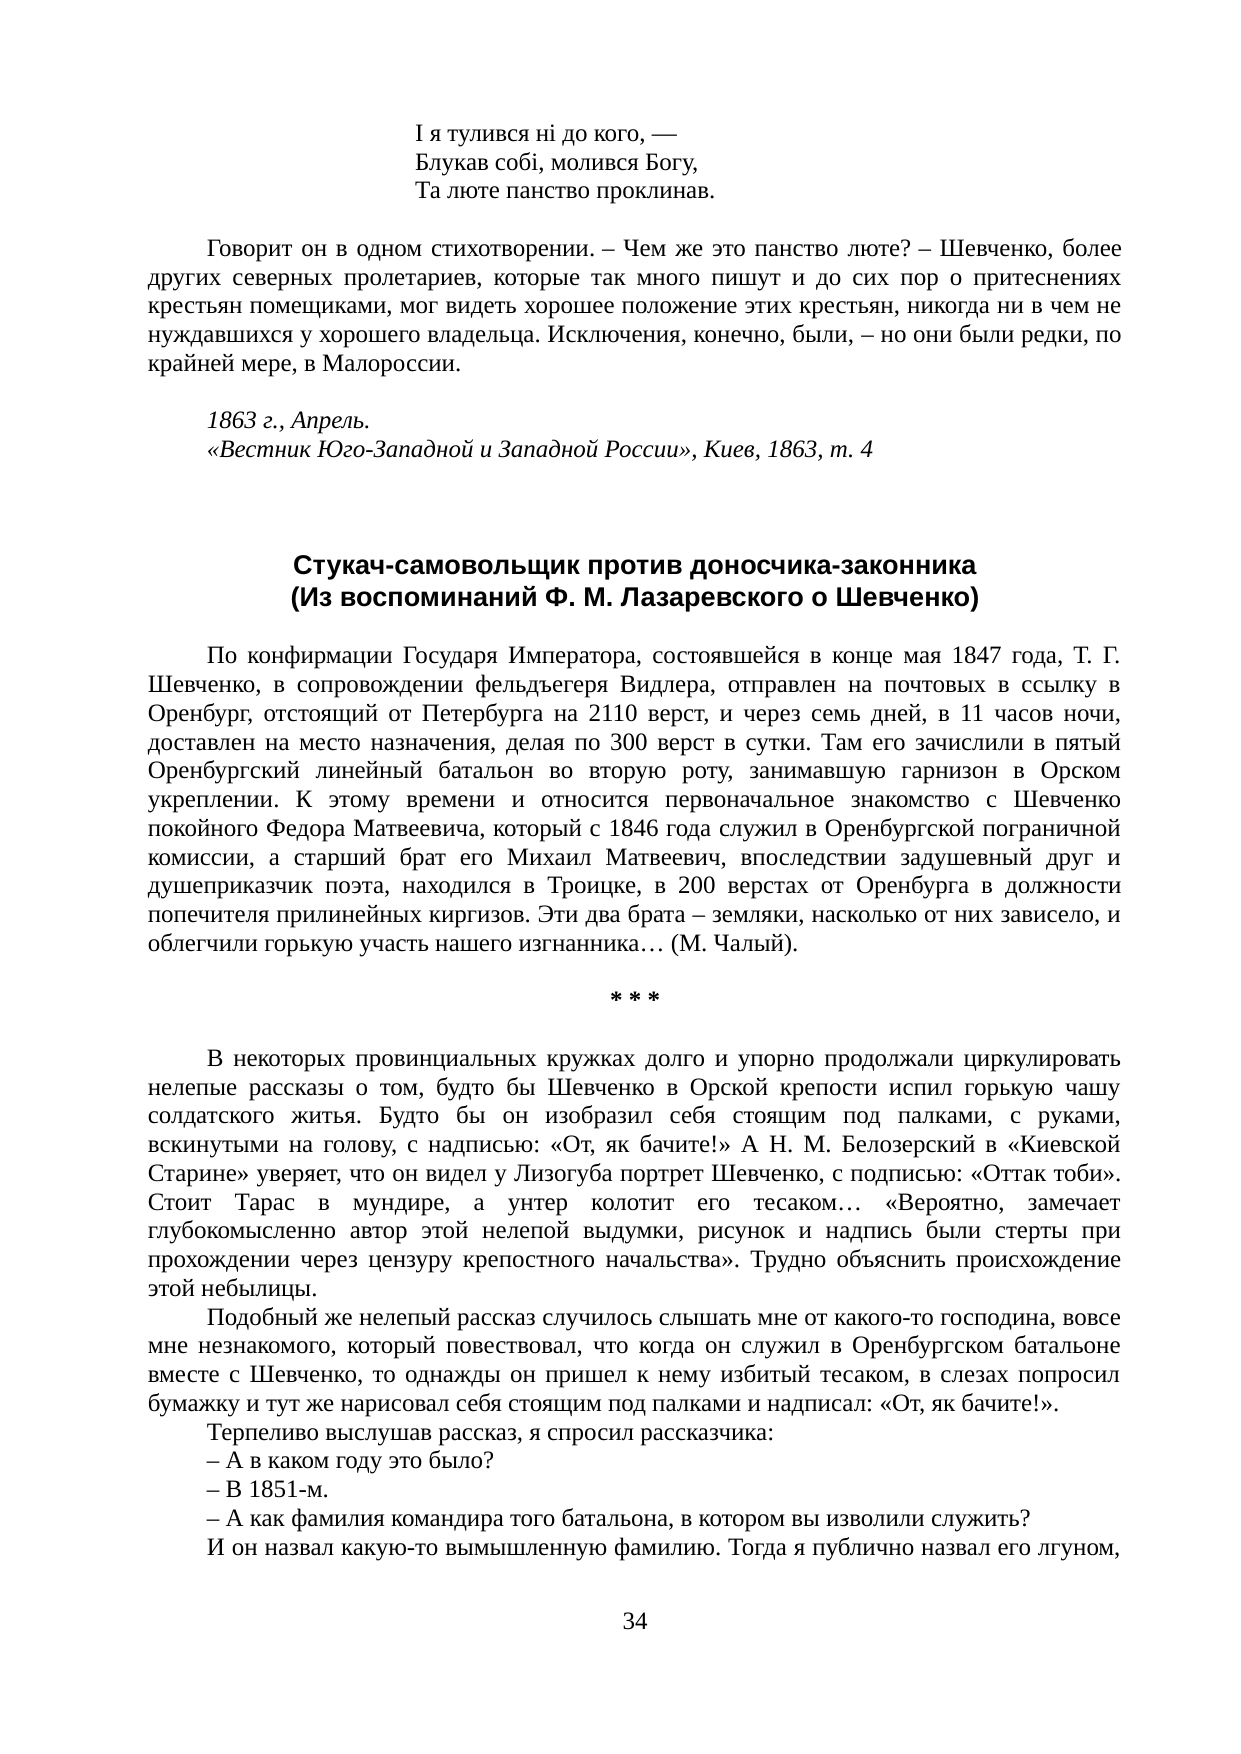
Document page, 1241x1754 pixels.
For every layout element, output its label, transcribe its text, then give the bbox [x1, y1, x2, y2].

text І я тулився нi до кого, — [356, 118, 1059, 147]
text Та люте панство проклинав. [356, 176, 1059, 204]
text В некоторых провинциальных кружках долго и упорно продолжали циркулировать нелепые рассказы о том, будто бы Шевченко в Орской крепости испил горькую чашу солдатского житья. Будто бы он изобразил себя стоящим под палками, с руками, вскинутыми на голову, с надписью: «От, як бачите!» А Н. М. Белозерский в «Киевской Старине» уверяет, что он видел у Лизогуба портрет Шевченко, с подписью: «Оттак тоби». Стоит Тарас в мундире, а унтер колотит его тесаком… «Вероятно, замечает глубокомысленно автор этой нелепой выдумки, рисунок и надпись были стерты при прохождении через цензуру крепостного начальства». Трудно объяснить происхождение этой небылицы. [148, 1043, 1122, 1302]
text Говорит он в одном стихотворении. – Чем же это панство люте? – Шевченко, более других северных пролетариев, которые так много пишут и до сих пор о притеснениях крестьян помещиками, мог видеть хорошее положение этих крестьян, никогда ни в чем не нуждавшихся у хорошего владельца. Исключения, конечно, были, – но они были редки, по крайней мере, в Малороссии. [148, 233, 1122, 377]
text По конфирмации Государя Императора, состоявшейся в конце мая 1847 года, Т. Г. Шевченко, в сопровождении фельдъегеря Видлера, отправлен на почтовых в ссылку в Оренбург, отстоящий от Петербурга на 2110 верст, и через семь дней, в 11 часов ночи, доставлен на место назначения, делая по 300 верст в сутки. Там его зачислили в пятый Оренбургский линейный батальон во вторую роту, занимавшую гарнизон в Орском укреплении. К этому времени и относится первоначальное знакомство с Шевченко покойного Федора Матвеевича, который с 1846 года служил в Оренбургской пограничной комиссии, а старший брат его Михаил Матвеевич, впоследствии задушевный друг и душеприказчик поэта, находился в Троицке, в 200 верстах от Оренбурга в должности попечителя прилинейных киргизов. Эти два брата – земляки, насколько от них зависело, и облегчили горькую участь нашего изгнанника… (М. Чалый). [148, 641, 1122, 957]
text И он назвал какую-то вымышленную фамилию. Тогда я публично назвал его лгуном, [148, 1532, 1122, 1561]
text Подобный же нелепый рассказ случилось слышать мне от какого-то господина, вовсе мне незнакомого, который повествовал, что когда он служил в Оренбургском батальоне вместе с Шевченко, то однажды он пришел к нему избитый тесаком, в слезах попросил бумажку и тут же нарисовал себя стоящим под палками и надписал: «От, як бачите!». [148, 1302, 1122, 1417]
text – А в каком году это было? [148, 1446, 1122, 1474]
text Терпеливо выслушав рассказ, я спросил рассказчика: [148, 1417, 1122, 1446]
text – А как фамилия командира того батальона, в котором вы изволили служить? [148, 1503, 1122, 1532]
subtitle (Из воспоминаний Ф. М. Лазаревского о Шевченко) [148, 581, 1122, 612]
text – В 1851-м. [148, 1474, 1122, 1503]
text 1863 г., Апрель. [148, 406, 1122, 434]
text Блукав собi, молився Богу, [356, 147, 1059, 176]
text «Вестник Юго-Западной и Западной России», Киев, 1863, т. 4 [148, 434, 1122, 463]
subtitle * * * [148, 986, 1122, 1014]
subtitle Стукач-самовольщик против доносчика-законника [148, 549, 1122, 581]
